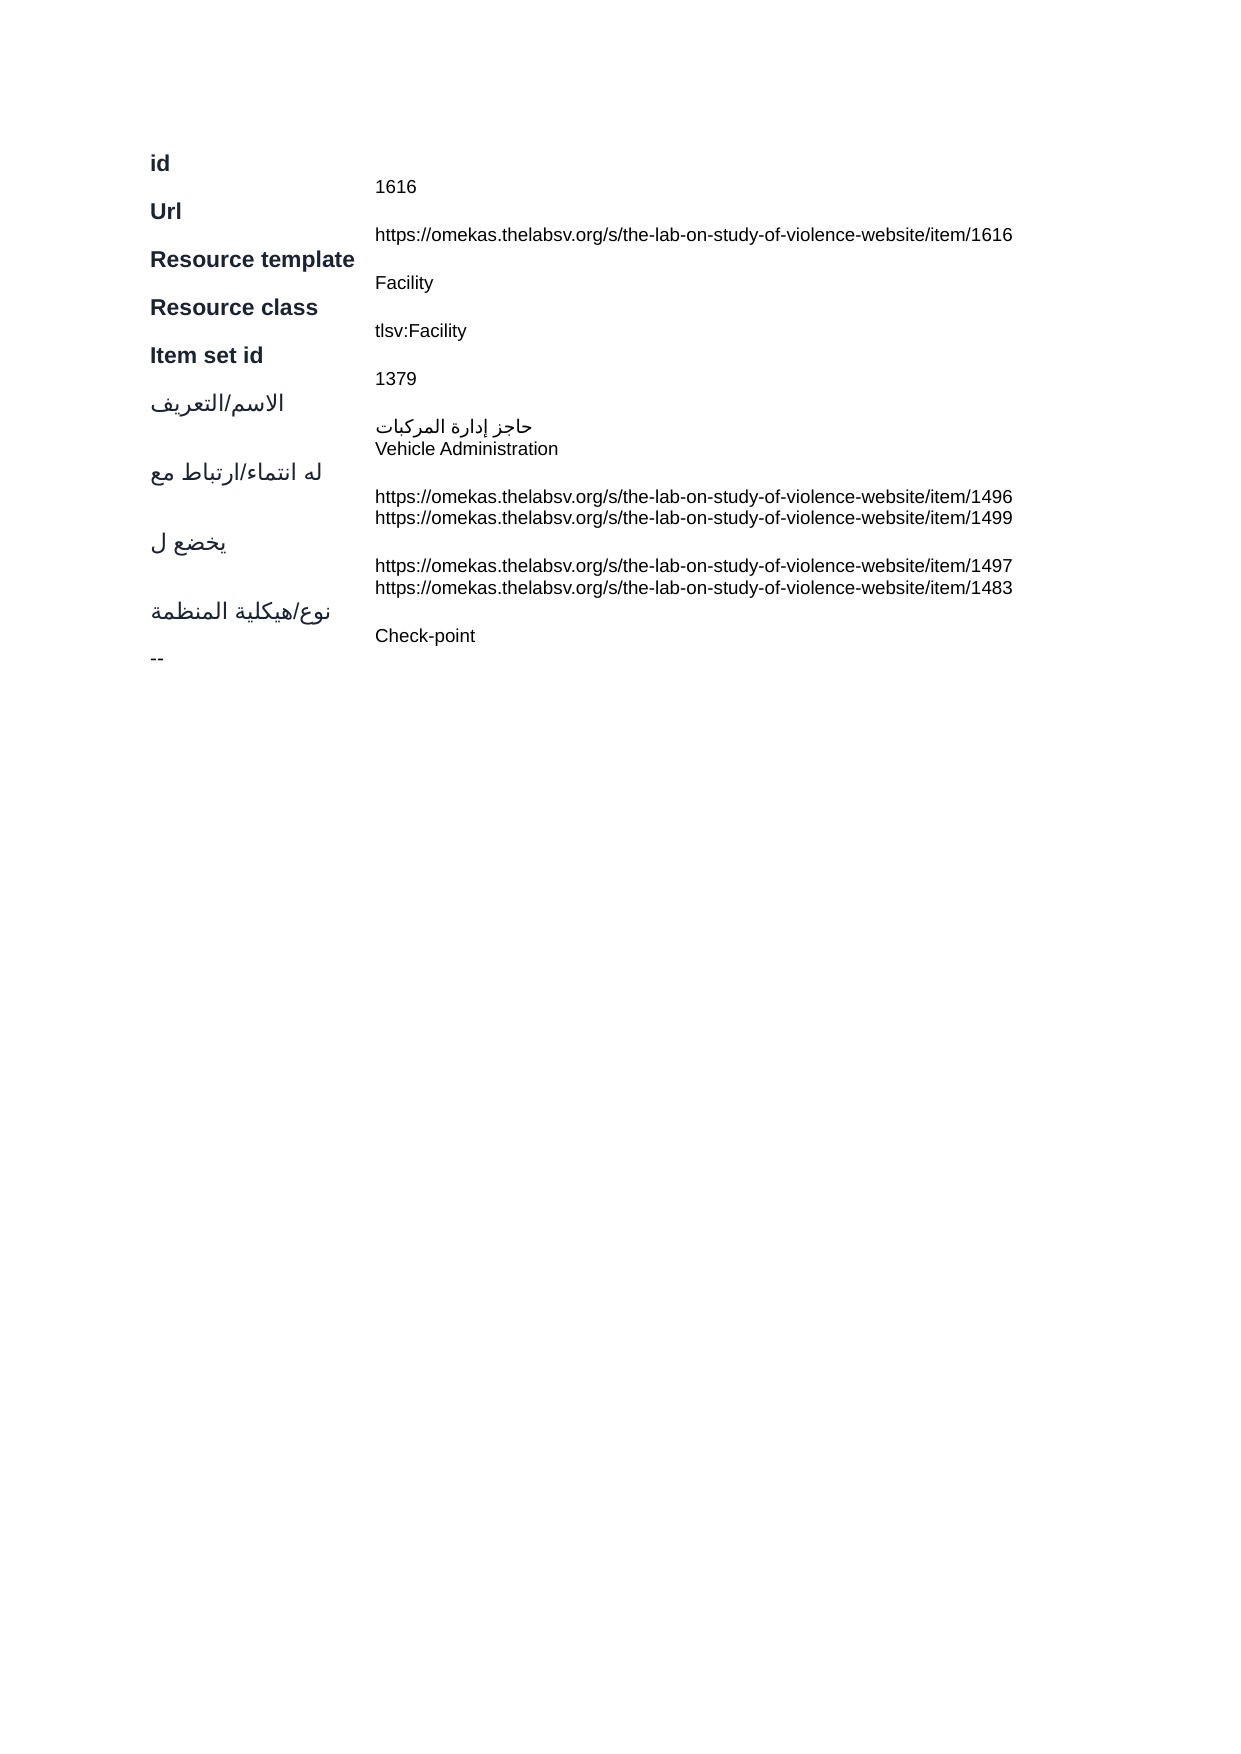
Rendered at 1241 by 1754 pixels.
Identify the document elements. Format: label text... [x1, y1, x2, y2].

text -- [150, 646, 1090, 670]
text يخضع ل [150, 528, 1090, 555]
text Facility [375, 272, 1090, 294]
text 1379 [375, 368, 1090, 389]
text 1616 [375, 176, 1090, 198]
text له انتماء/ارتباط مع [150, 459, 1090, 485]
text Check-point [375, 624, 1090, 646]
text https://omekas.thelabsv.org/s/the-lab-on-study-of-violence-website/item/1499 [375, 507, 1090, 528]
text حاجز إدارة المركبات [375, 416, 1090, 437]
text Url [150, 198, 1090, 224]
text https://omekas.thelabsv.org/s/the-lab-on-study-of-violence-website/item/1496 [375, 485, 1090, 507]
text https://omekas.thelabsv.org/s/the-lab-on-study-of-violence-website/item/1483 [375, 576, 1090, 598]
text id [150, 150, 1090, 176]
text Item set id [150, 342, 1090, 368]
text Resource class [150, 294, 1090, 320]
text https://omekas.thelabsv.org/s/the-lab-on-study-of-violence-website/item/1497 [375, 555, 1090, 576]
text Resource template [150, 246, 1090, 272]
text الاسم/التعريف [150, 389, 1090, 416]
text نوع/هيكلية المنظمة [150, 598, 1090, 624]
text Vehicle Administration [375, 437, 1090, 459]
text https://omekas.thelabsv.org/s/the-lab-on-study-of-violence-website/item/1616 [375, 224, 1090, 246]
text tlsv:Facility [375, 320, 1090, 342]
